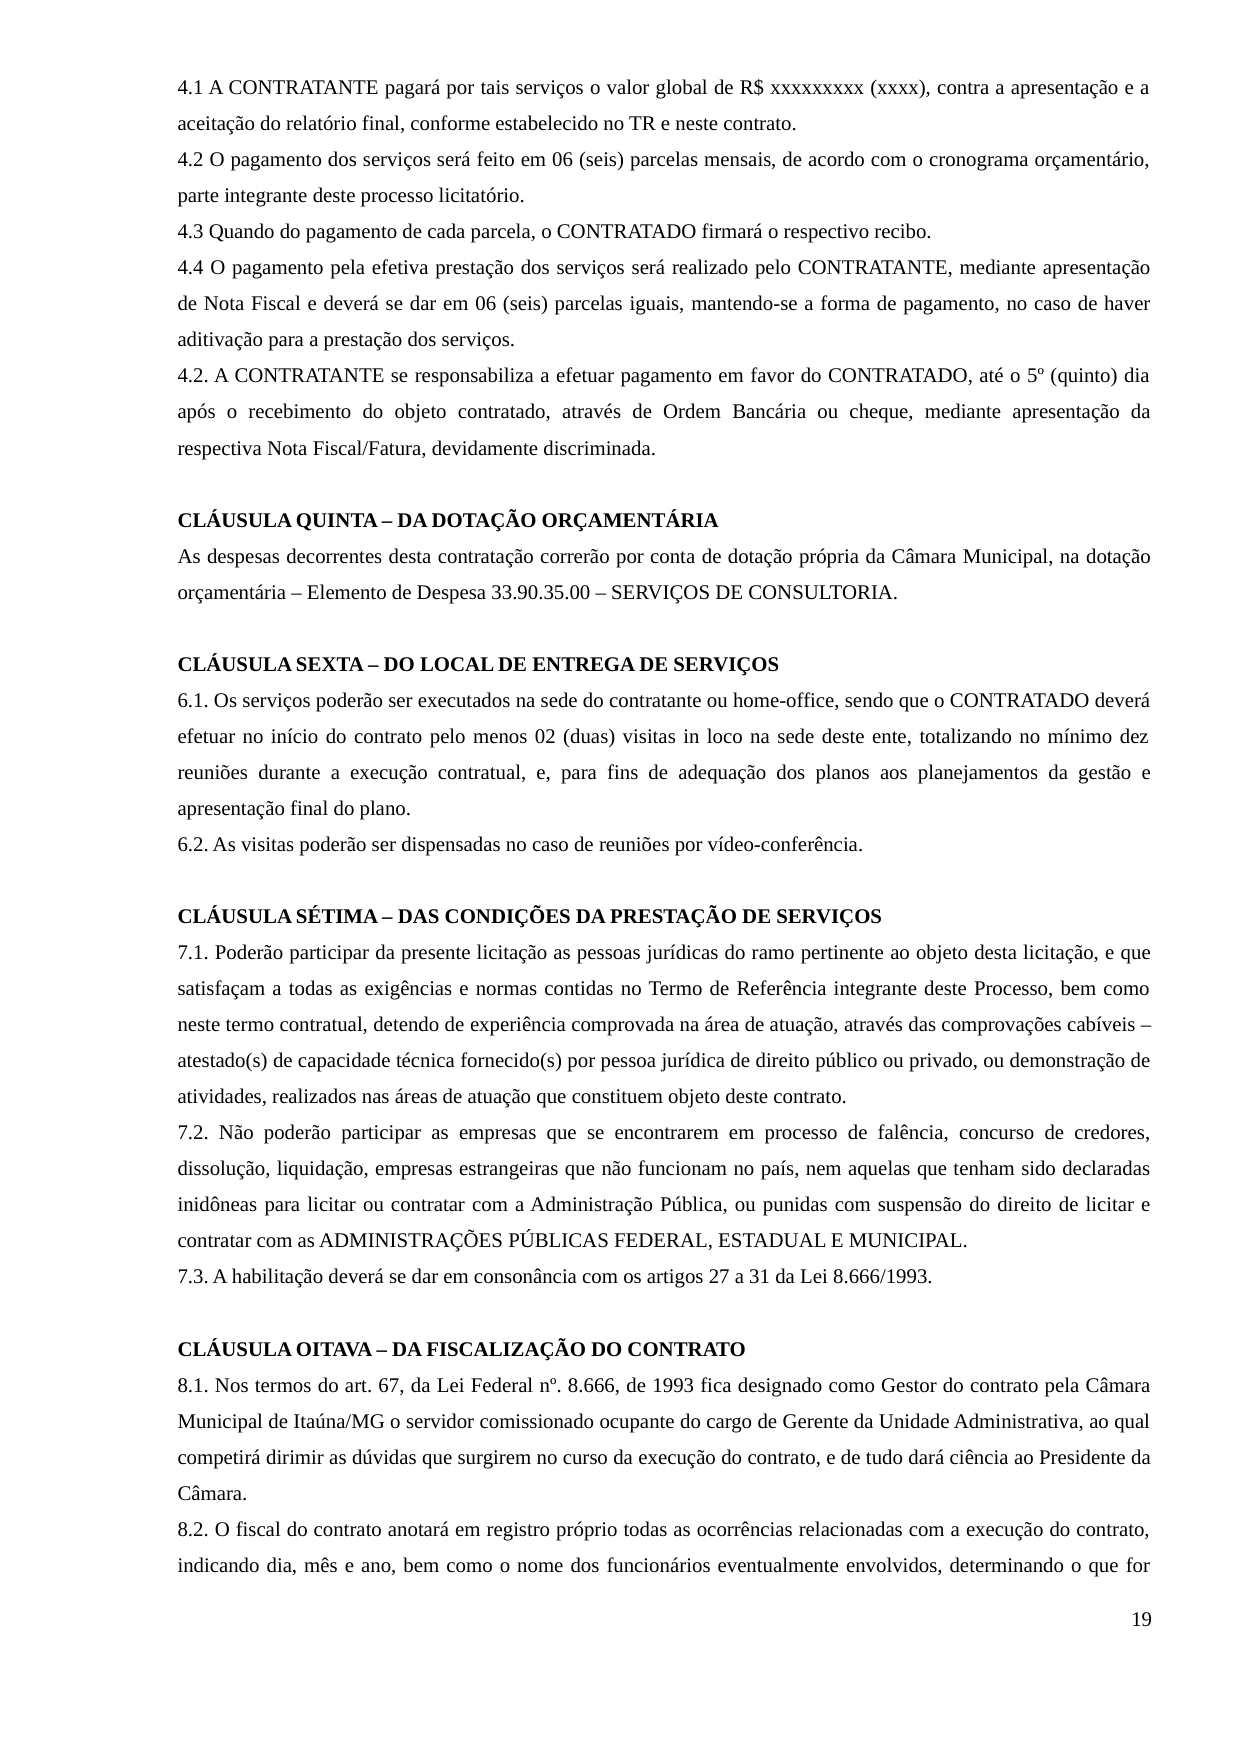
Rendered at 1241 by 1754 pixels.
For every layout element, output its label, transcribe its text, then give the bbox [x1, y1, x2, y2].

text 4.4 O pagamento pela efetiva prestação dos serviços será realizado pelo CONTRATANTE, mediante apresentação de Nota Fiscal e deverá se dar em 06 (seis) parcelas iguais, mantendo-se a forma de pagamento, no caso de haver aditivação para a prestação dos serviços. [177, 255, 1152, 351]
text 4.3 Quando do pagamento de cada parcela, o CONTRATADO firmará o respectivo recibo. [177, 219, 1152, 243]
text 4.1 A CONTRATANTE pagará por tais serviços o valor global de R$ xxxxxxxxx (xxxx), contra a apresentação e a aceitação do relatório final, conforme estabelecido no TR e neste contrato. [177, 75, 1152, 135]
text 8.1. Nos termos do art. 67, da Lei Federal nº. 8.666, de 1993 fica designado como Gestor do contrato pela Câmara Municipal de Itaúna/MG o servidor comissionado ocupante do cargo de Gerente da Unidade Administrativa, ao qual competirá dirimir as dúvidas que surgirem no curso da execução do contrato, e de tudo dará ciência ao Presidente da Câmara. [177, 1372, 1152, 1505]
text CLÁUSULA SÉTIMA – DAS CONDIÇÕES DA PRESTAÇÃO DE SERVIÇOS [177, 904, 1152, 928]
text 8.2. O fiscal do contrato anotará em registro próprio todas as ocorrências relacionadas com a execução do contrato, indicando dia, mês e ano, bem como o nome dos funcionários eventualmente envolvidos, determinando o que for [177, 1517, 1152, 1577]
text CLÁUSULA QUINTA – DA DOTAÇÃO ORÇAMENTÁRIA [177, 507, 1152, 532]
text CLÁUSULA OITAVA – DA FISCALIZAÇÃO DO CONTRATO [177, 1336, 1152, 1361]
text 7.2. Não poderão participar as empresas que se encontrarem em processo de falência, concurso de credores, dissolução, liquidação, empresas estrangeiras que não funcionam no país, nem aquelas que tenham sido declaradas inidôneas para licitar ou contratar com a Administração Pública, ou punidas com suspensão do direito de licitar e contratar com as ADMINISTRAÇÕES PÚBLICAS FEDERAL, ESTADUAL E MUNICIPAL. [177, 1120, 1152, 1252]
subtitle 6.1. Os serviços poderão ser executados na sede do contratante ou home-office, sendo que o CONTRATADO deverá efetuar no início do contrato pelo menos 02 (duas) visitas in loco na sede deste ente, totalizando no mínimo dez reuniões durante a execução contratual, e, para fins de adequação dos planos aos planejamentos da gestão e apresentação final do plano. [177, 688, 1152, 820]
text As despesas decorrentes desta contratação correrão por conta de dotação própria da Câmara Municipal, na dotação orçamentária – Elemento de Despesa 33.90.35.00 – SERVIÇOS DE CONSULTORIA. [177, 543, 1152, 604]
text 4.2. A CONTRATANTE se responsabiliza a efetuar pagamento em favor do CONTRATADO, até o 5º (quinto) dia após o recebimento do objeto contratado, através de Ordem Bancária ou cheque, mediante apresentação da respectiva Nota Fiscal/Fatura, devidamente discriminada. [177, 363, 1152, 459]
text CLÁUSULA SEXTA – DO LOCAL DE ENTREGA DE SERVIÇOS [177, 652, 1152, 676]
text 7.3. A habilitação deverá se dar em consonância com os artigos 27 a 31 da Lei 8.666/1993. [177, 1264, 1152, 1288]
text 7.1. Poderão participar da presente licitação as pessoas jurídicas do ramo pertinente ao objeto desta licitação, e que satisfaçam a todas as exigências e normas contidas no Termo de Referência integrante deste Processo, bem como neste termo contratual, detendo de experiência comprovada na área de atuação, através das comprovações cabíveis – atestado(s) de capacidade técnica fornecido(s) por pessoa jurídica de direito público ou privado, ou demonstração de atividades, realizados nas áreas de atuação que constituem objeto deste contrato. [177, 940, 1152, 1108]
subtitle 6.2. As visitas poderão ser dispensadas no caso de reuniões por vídeo-conferência. [177, 832, 1152, 856]
text 4.2 O pagamento dos serviços será feito em 06 (seis) parcelas mensais, de acordo com o cronograma orçamentário, parte integrante deste processo licitatório. [177, 147, 1152, 207]
